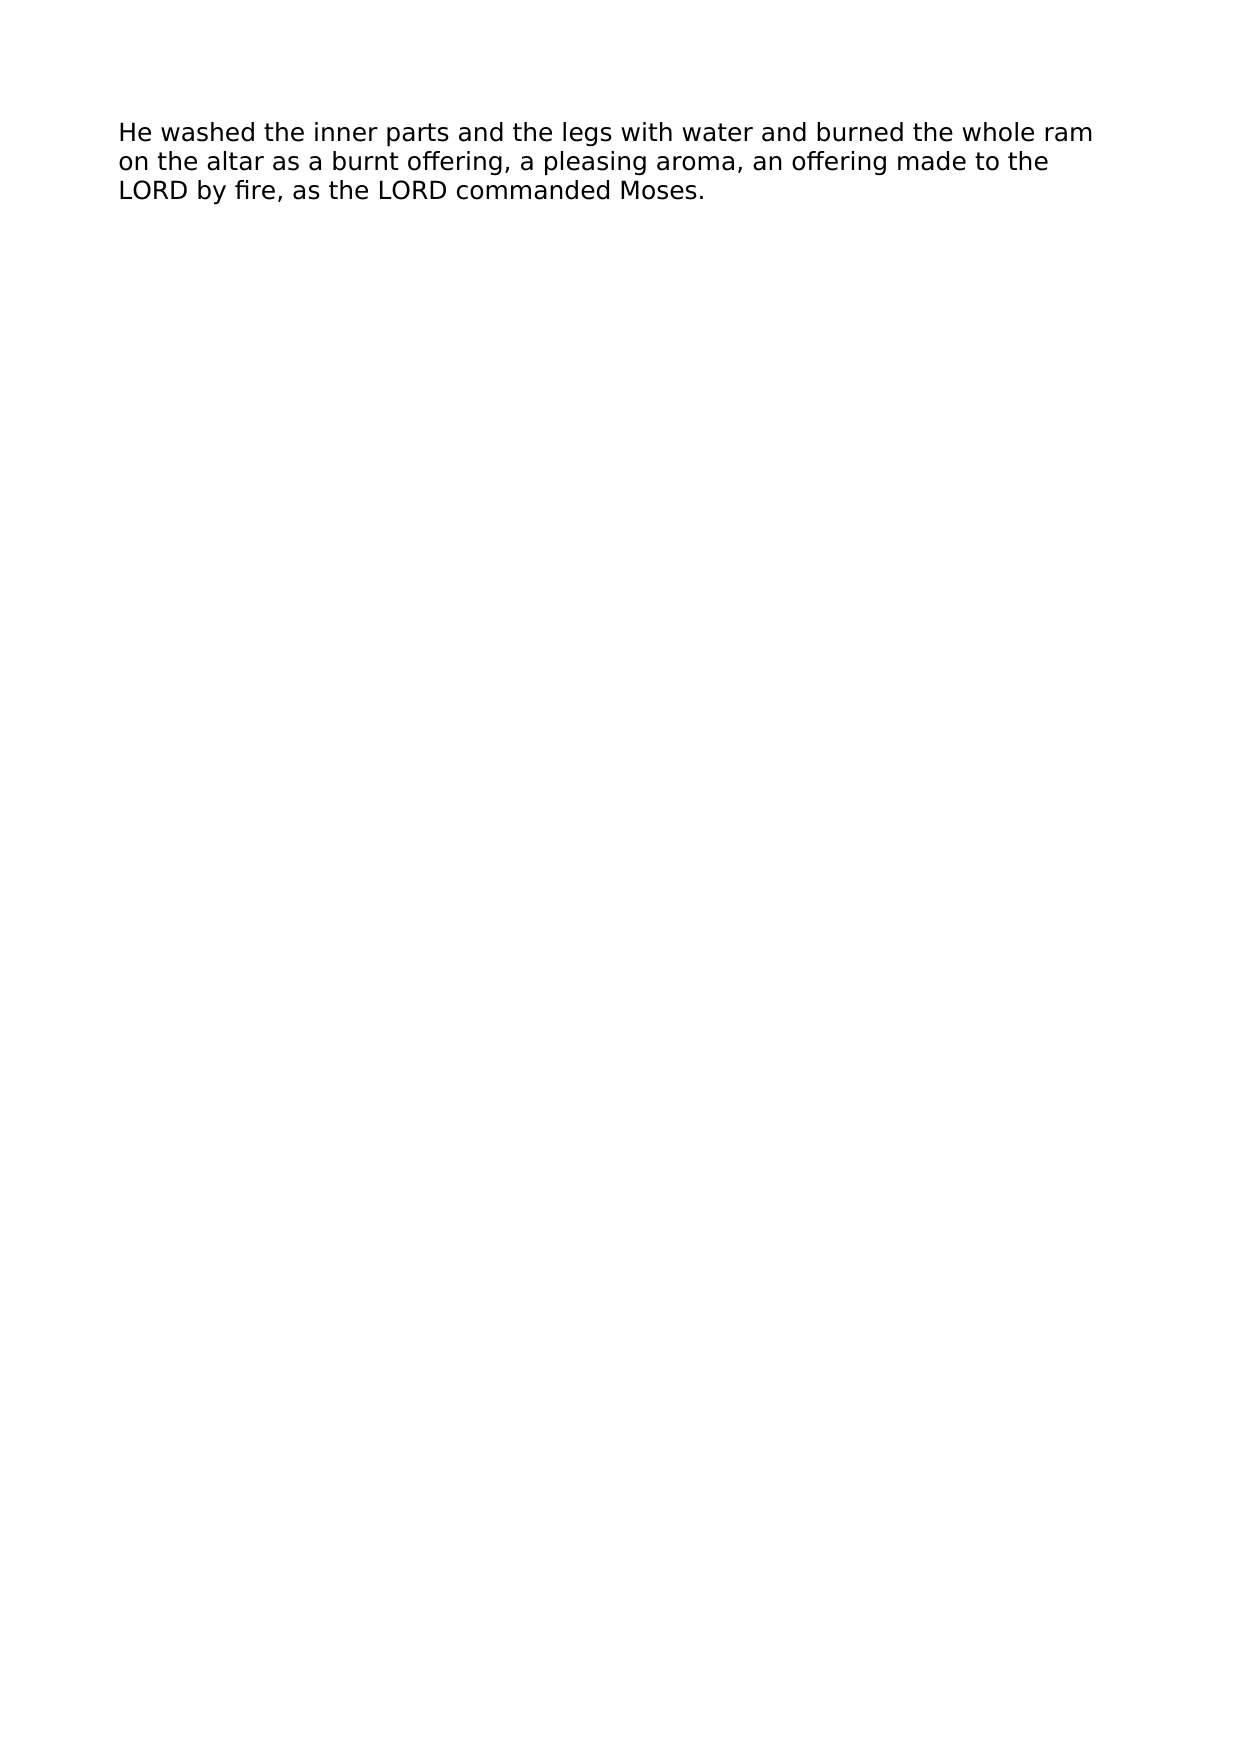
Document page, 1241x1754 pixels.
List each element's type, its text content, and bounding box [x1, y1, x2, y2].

text He washed the inner parts and the legs with water and burned the whole ram on the altar as a burnt offering, a pleasing aroma, an offering made to the LORD by fire, as the LORD commanded Moses. [118, 118, 1122, 206]
